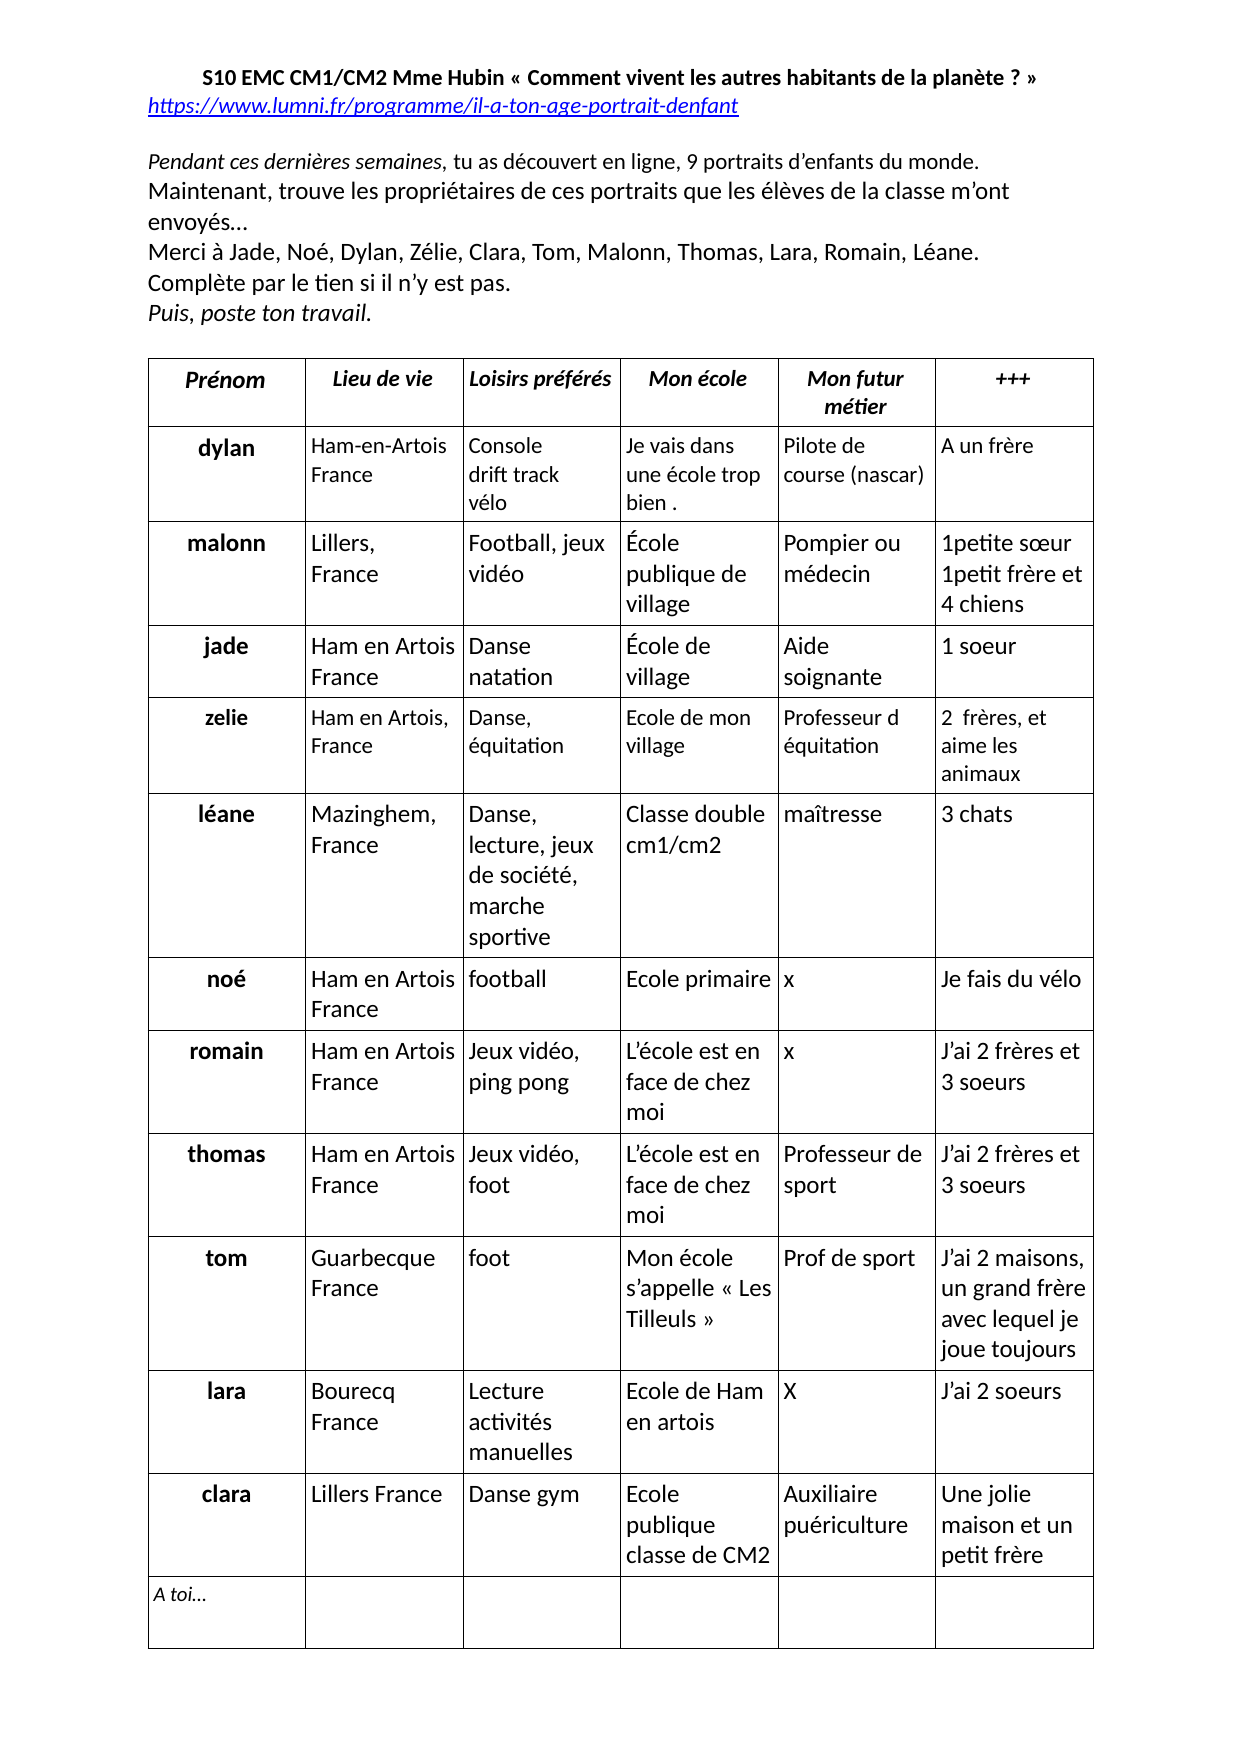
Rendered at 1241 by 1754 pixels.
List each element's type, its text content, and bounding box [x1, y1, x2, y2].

table_cell Lillers, France [306, 522, 463, 624]
table_cell Console drift track vélo [464, 427, 620, 521]
table_cell Aide soignante [779, 626, 935, 697]
table_cell J’ai 2 soeurs [936, 1371, 1093, 1473]
table_cell École publique de village [621, 522, 778, 624]
table_cell [306, 1577, 463, 1648]
table_cell football [464, 958, 620, 1029]
table_cell 3 chats [936, 794, 1093, 957]
table_cell Mon école s’appelle « Les Tilleuls » [621, 1237, 778, 1369]
table_cell x [779, 1031, 935, 1133]
table_cell Ham en Artois France [306, 626, 463, 697]
table_cell Ecole publique classe de CM2 [621, 1474, 778, 1576]
table_cell thomas [149, 1134, 305, 1236]
table_cell Auxiliaire puériculture [779, 1474, 935, 1576]
table_header Prénom [149, 359, 305, 426]
table_cell Ham en Artois France [306, 958, 463, 1029]
table_cell malonn [149, 522, 305, 624]
table_cell Une jolie maison et un petit frère [936, 1474, 1093, 1576]
table_cell [621, 1577, 778, 1648]
table_header Lieu de vie [306, 359, 463, 426]
table_cell x [779, 958, 935, 1029]
table_cell A toi… [149, 1577, 305, 1648]
table_cell Mazinghem, France [306, 794, 463, 957]
table_cell Lillers France [306, 1474, 463, 1576]
table_cell maîtresse [779, 794, 935, 957]
table_cell Ecole primaire [621, 958, 778, 1029]
table_cell Danse gym [464, 1474, 620, 1576]
table_cell L’école est en face de chez moi [621, 1134, 778, 1236]
table_cell romain [149, 1031, 305, 1133]
table_cell Football, jeux vidéo [464, 522, 620, 624]
table_header Mon futur métier [779, 359, 935, 426]
table_cell Je vais dans une école trop bien . [621, 427, 778, 521]
table_cell Ham en Artois, France [306, 698, 463, 793]
table_cell Professeur de sport [779, 1134, 935, 1236]
table_cell 2 frères, et aime les animaux [936, 698, 1093, 793]
table_cell jade [149, 626, 305, 697]
table_header +++ [936, 359, 1093, 426]
table_cell Danse, équitation [464, 698, 620, 793]
table_cell noé [149, 958, 305, 1029]
table_cell 1petite sœur 1petit frère et 4 chiens [936, 522, 1093, 624]
table_cell Ham-en-Artois France [306, 427, 463, 521]
text Complète par le tien si il n’y est pas. [148, 267, 1093, 297]
table_cell J’ai 2 maisons, un grand frère avec lequel je joue toujours [936, 1237, 1093, 1369]
table_cell Prof de sport [779, 1237, 935, 1369]
table_cell Ecole de mon village [621, 698, 778, 793]
table_cell Ham en Artois France [306, 1031, 463, 1133]
table_cell J’ai 2 frères et 3 soeurs [936, 1134, 1093, 1236]
table_cell Ham en Artois France [306, 1134, 463, 1236]
table_cell Classe double cm1/cm2 [621, 794, 778, 957]
table_cell [464, 1577, 620, 1648]
table_cell A un frère [936, 427, 1093, 521]
table_cell École de village [621, 626, 778, 697]
table_cell Professeur d équitation [779, 698, 935, 793]
table_cell foot [464, 1237, 620, 1369]
table_cell Pilote de course (nascar) [779, 427, 935, 521]
table_header Loisirs préférés [464, 359, 620, 426]
table_cell [779, 1577, 935, 1648]
table_cell léane [149, 794, 305, 957]
table_cell zelie [149, 698, 305, 793]
table_cell 1 soeur [936, 626, 1093, 697]
table_cell Ecole de Ham en artois [621, 1371, 778, 1473]
table_cell dylan [149, 427, 305, 521]
table_cell clara [149, 1474, 305, 1576]
table_cell Pompier ou médecin [779, 522, 935, 624]
text Maintenant, trouve les propriétaires de ces portraits que les élèves de la classe m’ont envoyés… [148, 175, 1093, 236]
table_cell Lecture activités manuelles [464, 1371, 620, 1473]
table_cell L’école est en face de chez moi [621, 1031, 778, 1133]
text S10 EMC CM1/CM2 Mme Hubin « Comment vivent les autres habitants de la planète ? » [148, 63, 1093, 91]
table_cell J’ai 2 frères et 3 soeurs [936, 1031, 1093, 1133]
table_cell tom [149, 1237, 305, 1369]
text https://www.lumni.fr/programme/il-a-ton-age-portrait-denfant [148, 91, 1093, 119]
text Merci à Jade, Noé, Dylan, Zélie, Clara, Tom, Malonn, Thomas, Lara, Romain, Léane. [148, 236, 1093, 267]
table_cell Danse natation [464, 626, 620, 697]
text Pendant ces dernières semaines, tu as découvert en ligne, 9 portraits d’enfants du monde. [148, 147, 1093, 175]
table_cell X [779, 1371, 935, 1473]
table_header Mon école [621, 359, 778, 426]
text Puis, poste ton travail. [148, 297, 1093, 328]
table_cell Guarbecque France [306, 1237, 463, 1369]
table_cell Je fais du vélo [936, 958, 1093, 1029]
table_cell Bourecq France [306, 1371, 463, 1473]
table_cell [936, 1577, 1093, 1648]
table_cell Danse, lecture, jeux de société, marche sportive [464, 794, 620, 957]
table_cell lara [149, 1371, 305, 1473]
table_cell Jeux vidéo, ping pong [464, 1031, 620, 1133]
table_cell Jeux vidéo, foot [464, 1134, 620, 1236]
